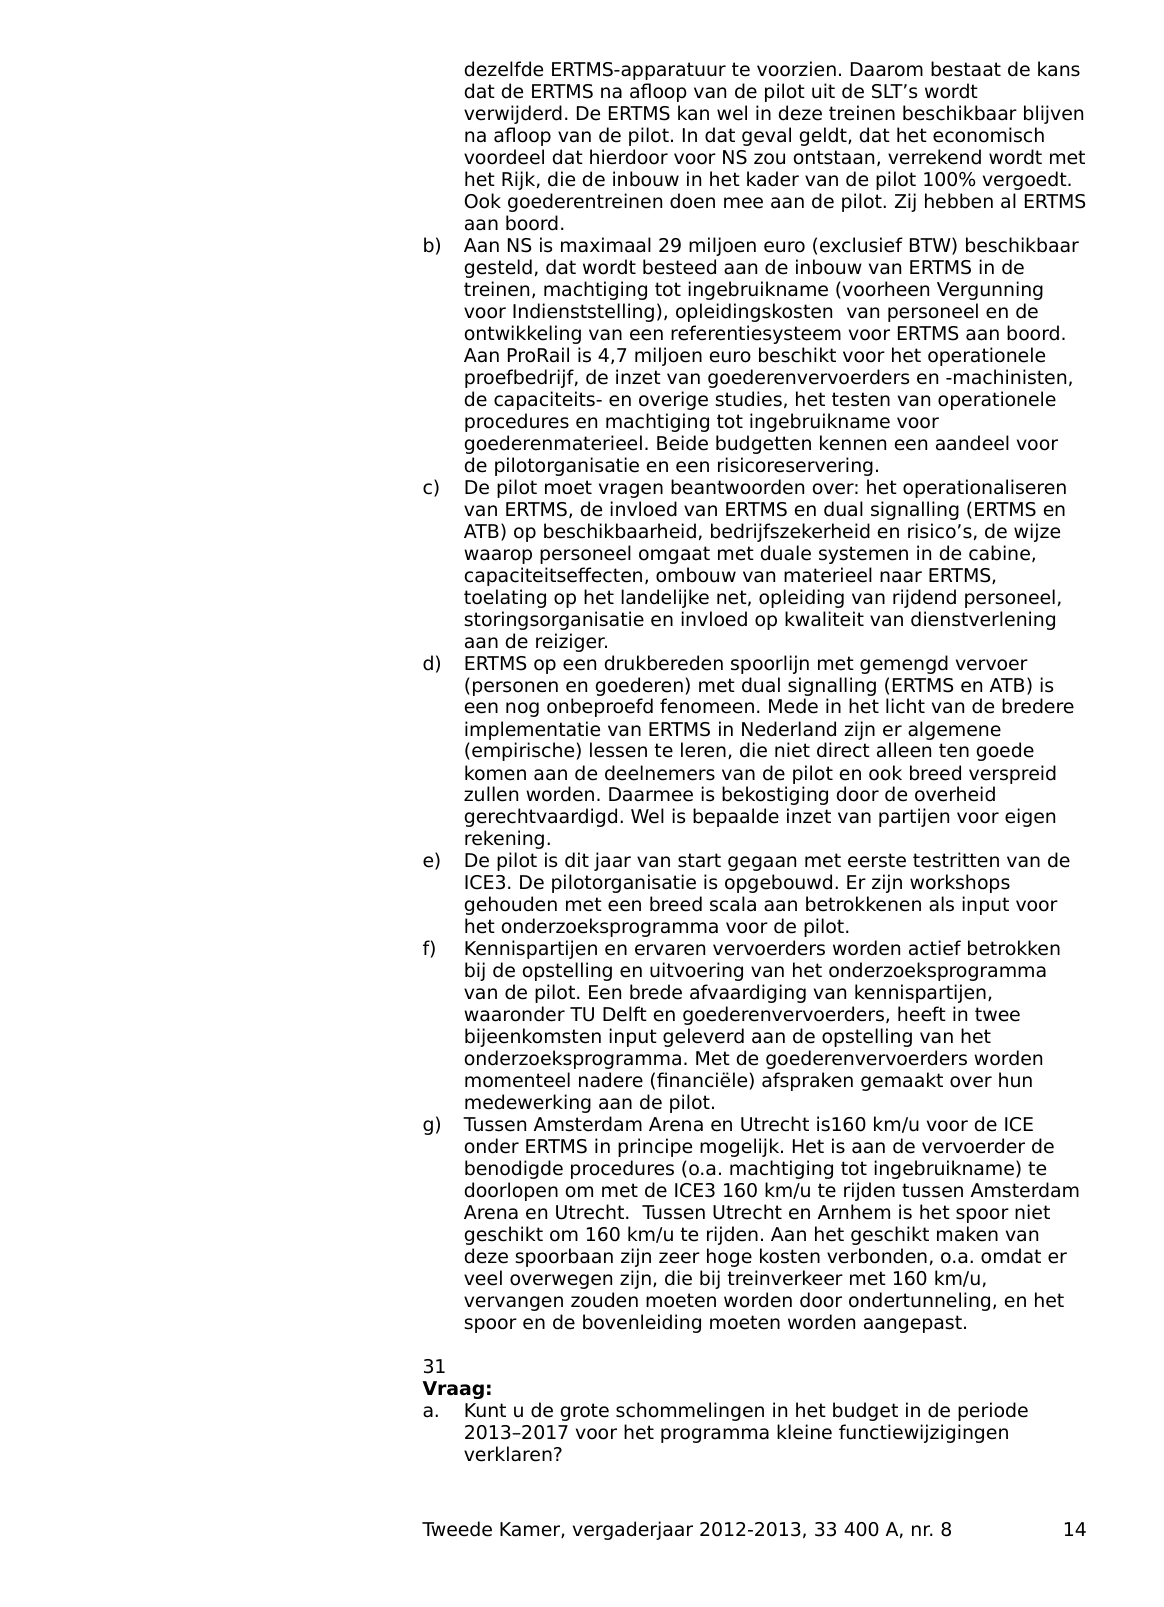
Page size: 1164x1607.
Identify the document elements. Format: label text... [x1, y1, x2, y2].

text g) Tussen Amsterdam Arena en Utrecht is160 km/u voor de ICE onder ERTMS in principe mogelijk. Het is aan de vervoerder de benodigde procedures (o.a. machtiging tot ingebruikname) te doorlopen om met de ICE3 160 km/u te rijden tussen Amsterdam Arena en Utrecht. Tussen Utrecht en Arnhem is het spoor niet geschikt om 160 km/u te rijden. Aan het geschikt maken van deze spoorbaan zijn zeer hoge kosten verbonden, o.a. omdat er veel overwegen zijn, die bij treinverkeer met 160 km/u, vervangen zouden moeten worden door ondertunneling, en het spoor en de bovenleiding moeten worden aangepast. [422, 1114, 1087, 1334]
text e) De pilot is dit jaar van start gegaan met eerste testritten van de ICE3. De pilotorganisatie is opgebouwd. Er zijn workshops gehouden met een breed scala aan betrokkenen als input voor het onderzoeksprogramma voor de pilot. [422, 850, 1087, 938]
text Ook goederentreinen doen mee aan de pilot. Zij hebben al ERTMS aan boord. [464, 191, 1087, 235]
text c) De pilot moet vragen beantwoorden over: het operationaliseren van ERTMS, de invloed van ERTMS en dual signalling (ERTMS en ATB) op beschikbaarheid, bedrijfszekerheid en risico’s, de wijze waarop personeel omgaat met duale systemen in de cabine, capaciteitseffecten, ombouw van materieel naar ERTMS, toelating op het landelijke net, opleiding van rijdend personeel, storingsorganisatie en invloed op kwaliteit van dienstverlening aan de reiziger. [422, 477, 1087, 652]
text d) ERTMS op een drukbereden spoorlijn met gemengd vervoer (personen en goederen) met dual signalling (ERTMS en ATB) is een nog onbeproefd fenomeen. Mede in het licht van de bredere implementatie van ERTMS in Nederland zijn er algemene (empirische) lessen te leren, die niet direct alleen ten goede komen aan de deelnemers van de pilot en ook breed verspreid zullen worden. Daarmee is bekostiging door de overheid gerechtvaardigd. Wel is bepaalde inzet van partijen voor eigen rekening. [422, 652, 1087, 850]
text a. Kunt u de grote schommelingen in het budget in de periode 2013–2017 voor het programma kleine functiewijzigingen verklaren? [422, 1400, 1087, 1466]
text f) Kennispartijen en ervaren vervoerders worden actief betrokken bij de opstelling en uitvoering van het onderzoeksprogramma van de pilot. Een brede afvaardiging van kennispartijen, waaronder TU Delft en goederenvervoerders, heeft in twee bijeenkomsten input geleverd aan de opstelling van het onderzoeksprogramma. Met de goederenvervoerders worden momenteel nadere (financiële) afspraken gemaakt over hun medewerking aan de pilot. [422, 938, 1087, 1114]
text Vraag: [422, 1378, 1087, 1400]
text 31 [422, 1356, 1087, 1378]
text dezelfde ERTMS-apparatuur te voorzien. Daarom bestaat de kans dat de ERTMS na afloop van de pilot uit de SLT’s wordt verwijderd. De ERTMS kan wel in deze treinen beschikbaar blijven na afloop van de pilot. In dat geval geldt, dat het economisch voordeel dat hierdoor voor NS zou ontstaan, verrekend wordt met het Rijk, die de inbouw in het kader van de pilot 100% vergoedt. [422, 59, 1087, 191]
text b) Aan NS is maximaal 29 miljoen euro (exclusief BTW) beschikbaar gesteld, dat wordt besteed aan de inbouw van ERTMS in de treinen, machtiging tot ingebruikname (voorheen Vergunning voor Indienststelling), opleidingskosten van personeel en de ontwikkeling van een referentiesysteem voor ERTMS aan boord. Aan ProRail is 4,7 miljoen euro beschikt voor het operationele proefbedrijf, de inzet van goederenvervoerders en -machinisten, de capaciteits- en overige studies, het testen van operationele procedures en machtiging tot ingebruikname voor goederenmaterieel. Beide budgetten kennen een aandeel voor de pilotorganisatie en een risicoreservering. [422, 235, 1087, 477]
